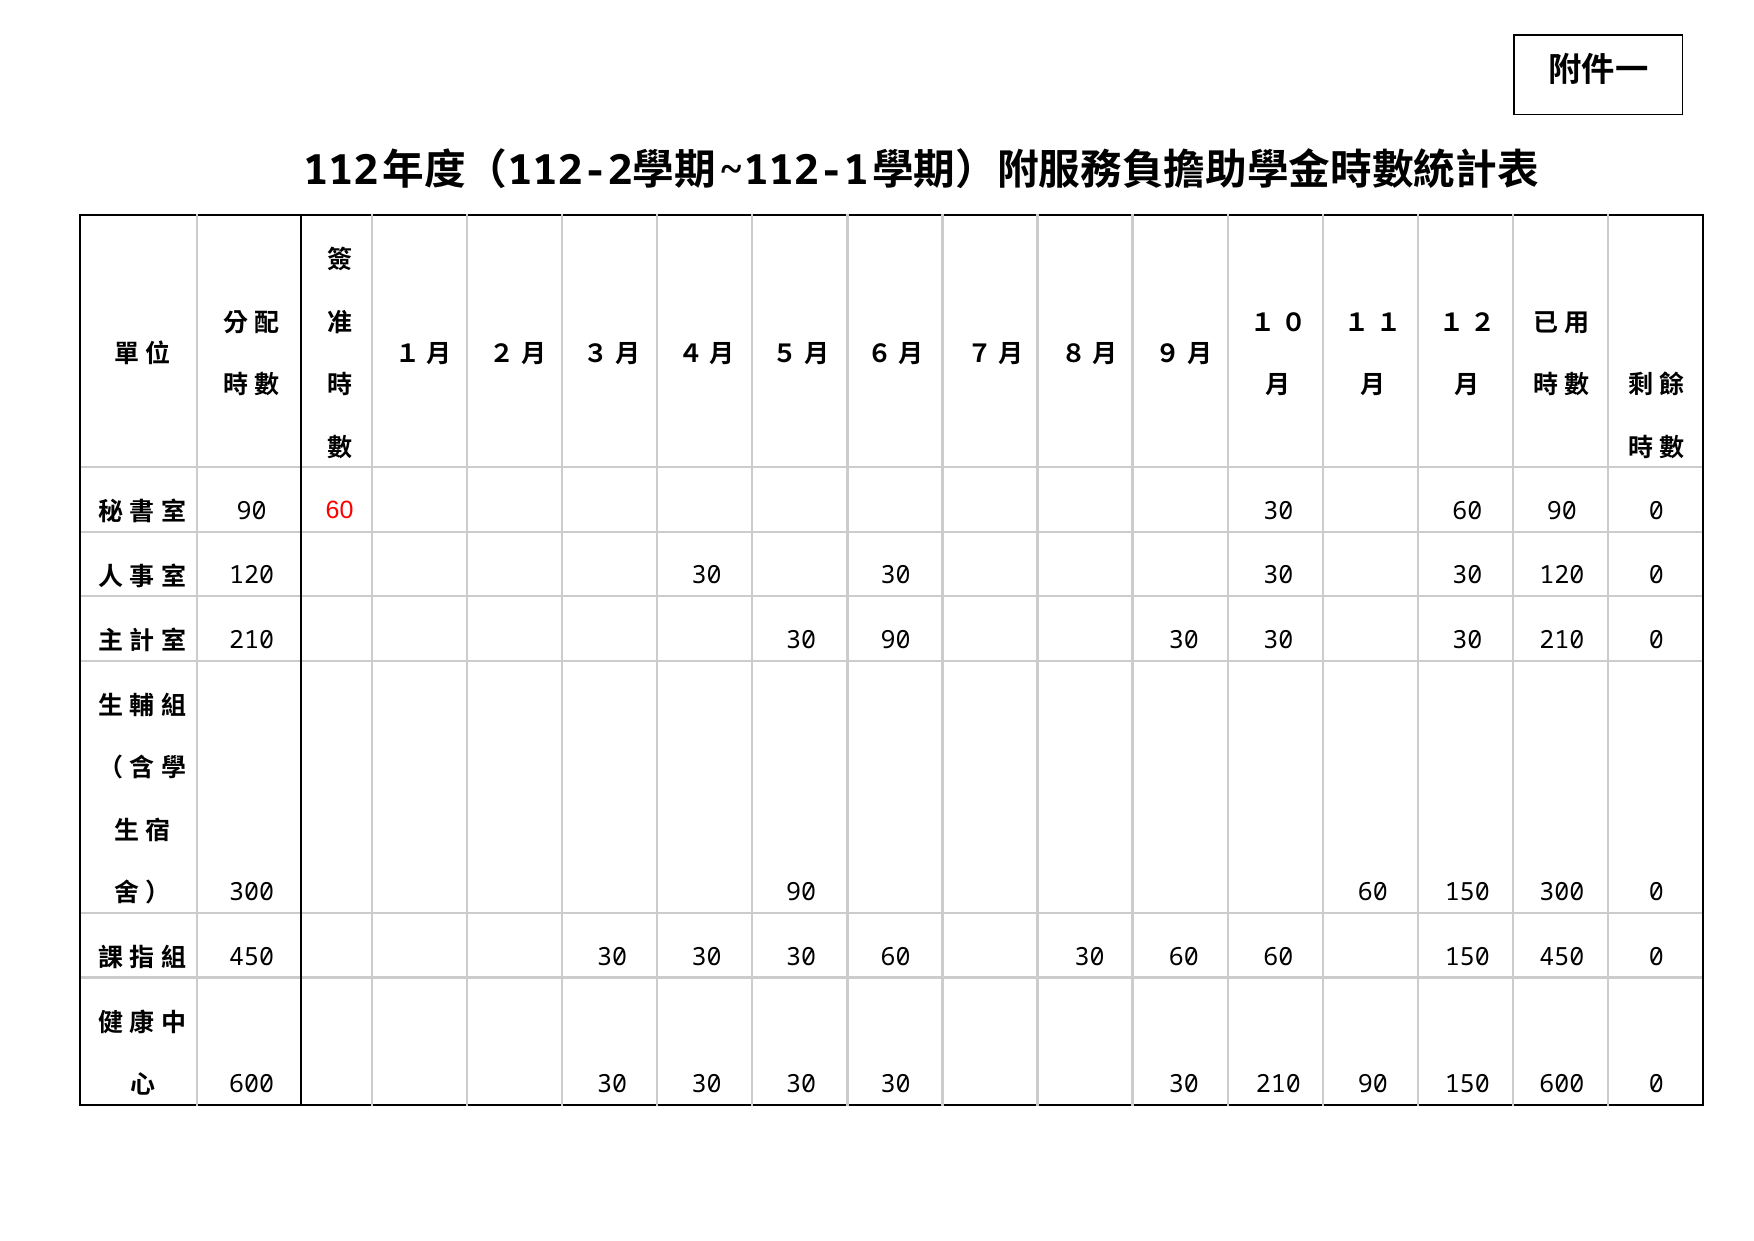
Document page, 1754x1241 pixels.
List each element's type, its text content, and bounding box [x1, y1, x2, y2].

table_cell [944, 662, 1036, 912]
table_cell 90 [753, 662, 846, 912]
table_cell [563, 597, 656, 660]
table_cell [1134, 468, 1227, 531]
table_cell 210 [1229, 979, 1322, 1103]
table_cell 150 [1419, 914, 1512, 976]
table_cell [563, 468, 656, 531]
table_cell 30 [753, 979, 846, 1103]
table_cell [658, 662, 751, 912]
table_cell 60 [302, 468, 371, 531]
table_cell [849, 468, 941, 531]
table_cell [373, 662, 466, 912]
table_header ６月 [849, 216, 941, 466]
text 附件一 [1529, 43, 1667, 91]
table_cell 30 [1229, 468, 1322, 531]
table_cell 30 [753, 914, 846, 976]
table_cell [468, 468, 561, 531]
table_cell [753, 468, 846, 531]
table_cell [563, 533, 656, 595]
table_cell 30 [1419, 597, 1512, 660]
table_cell [468, 979, 561, 1103]
table_cell [849, 662, 941, 912]
text 112年度（112-2學期~112-1學期）附服務負擔助學金時數統計表 [80, 89, 1674, 214]
table_cell 450 [1514, 914, 1607, 976]
table_cell [468, 533, 561, 595]
table_cell [1039, 979, 1131, 1103]
table_cell 210 [1514, 597, 1607, 660]
table_cell [302, 597, 371, 660]
table_cell [658, 597, 751, 660]
table_cell 0 [1609, 914, 1702, 976]
table_cell [373, 597, 466, 660]
table_cell 300 [198, 662, 300, 912]
table_cell [468, 662, 561, 912]
table_cell 30 [1229, 597, 1322, 660]
table_cell [468, 597, 561, 660]
table_cell 120 [1514, 533, 1607, 595]
table_cell [944, 979, 1036, 1103]
table_cell [1324, 914, 1417, 976]
table_cell 60 [1324, 662, 1417, 912]
table_cell [302, 914, 371, 976]
table_cell 150 [1419, 662, 1512, 912]
table_cell 30 [1039, 914, 1131, 976]
table_cell 課指組 [81, 914, 196, 976]
table_cell [373, 914, 466, 976]
table_cell [944, 914, 1036, 976]
table_cell [302, 533, 371, 595]
table_cell [944, 597, 1036, 660]
table_cell 健康中心 [81, 979, 196, 1103]
table_cell 0 [1609, 979, 1702, 1103]
table_cell [658, 468, 751, 531]
table_cell 300 [1514, 662, 1607, 912]
table_cell 30 [1229, 533, 1322, 595]
table_cell 150 [1419, 979, 1512, 1103]
table_cell 90 [1324, 979, 1417, 1103]
table_cell 30 [849, 533, 941, 595]
table_cell 90 [849, 597, 941, 660]
table_cell 600 [198, 979, 300, 1103]
table_header １０月 [1229, 216, 1322, 466]
table_header ８月 [1039, 216, 1131, 466]
table_cell 30 [753, 597, 846, 660]
table_cell 600 [1514, 979, 1607, 1103]
table_header ９月 [1134, 216, 1227, 466]
table_cell [563, 662, 656, 912]
table_header ７月 [944, 216, 1036, 466]
table_cell 60 [1419, 468, 1512, 531]
table_cell [1324, 597, 1417, 660]
table_cell [1229, 662, 1322, 912]
table_cell 30 [563, 914, 656, 976]
table_cell [1039, 597, 1131, 660]
table_header １１月 [1324, 216, 1417, 466]
table_cell [753, 533, 846, 595]
table_cell [373, 533, 466, 595]
table_header 已用 時數 [1514, 216, 1607, 466]
table_cell 120 [198, 533, 300, 595]
table_cell [1134, 533, 1227, 595]
table_cell [1039, 533, 1131, 595]
table_cell 60 [1134, 914, 1227, 976]
table_cell 30 [1419, 533, 1512, 595]
table_header １２月 [1419, 216, 1512, 466]
table_header 分配 時數 [198, 216, 300, 466]
table_cell 30 [849, 979, 941, 1103]
table_cell [373, 979, 466, 1103]
table_cell [1134, 662, 1227, 912]
table_header 簽准 時數 [302, 216, 371, 466]
table_cell 生輔組 （含學生宿舍） [81, 662, 196, 912]
table_cell 0 [1609, 533, 1702, 595]
table_cell 30 [1134, 597, 1227, 660]
table_cell 主計室 [81, 597, 196, 660]
table_cell [373, 468, 466, 531]
table_cell [1039, 468, 1131, 531]
table_cell 450 [198, 914, 300, 976]
table_header ５月 [753, 216, 846, 466]
table_cell [302, 979, 371, 1103]
table_cell 30 [658, 979, 751, 1103]
table_cell 0 [1609, 662, 1702, 912]
table_cell [944, 468, 1036, 531]
table_header ４月 [658, 216, 751, 466]
text [1515, 36, 1682, 114]
table_cell 30 [1134, 979, 1227, 1103]
table_header ２月 [468, 216, 561, 466]
table_cell 30 [658, 914, 751, 976]
table_cell [1039, 662, 1131, 912]
table_header １月 [373, 216, 466, 466]
table_cell 30 [563, 979, 656, 1103]
table_cell 30 [658, 533, 751, 595]
table_cell 秘書室 [81, 468, 196, 531]
table_cell 90 [198, 468, 300, 531]
table_cell 210 [198, 597, 300, 660]
table_cell [302, 662, 371, 912]
table_cell [468, 914, 561, 976]
table_cell 0 [1609, 468, 1702, 531]
table_cell 60 [1229, 914, 1322, 976]
table_header 剩餘 時數 [1609, 216, 1702, 466]
table_cell [1324, 468, 1417, 531]
table_cell 90 [1514, 468, 1607, 531]
table_cell 人事室 [81, 533, 196, 595]
table_cell 60 [849, 914, 941, 976]
table_cell [1324, 533, 1417, 595]
table_cell [944, 533, 1036, 595]
table_cell 0 [1609, 597, 1702, 660]
table_header 單位 [81, 216, 196, 466]
table_header ３月 [563, 216, 656, 466]
